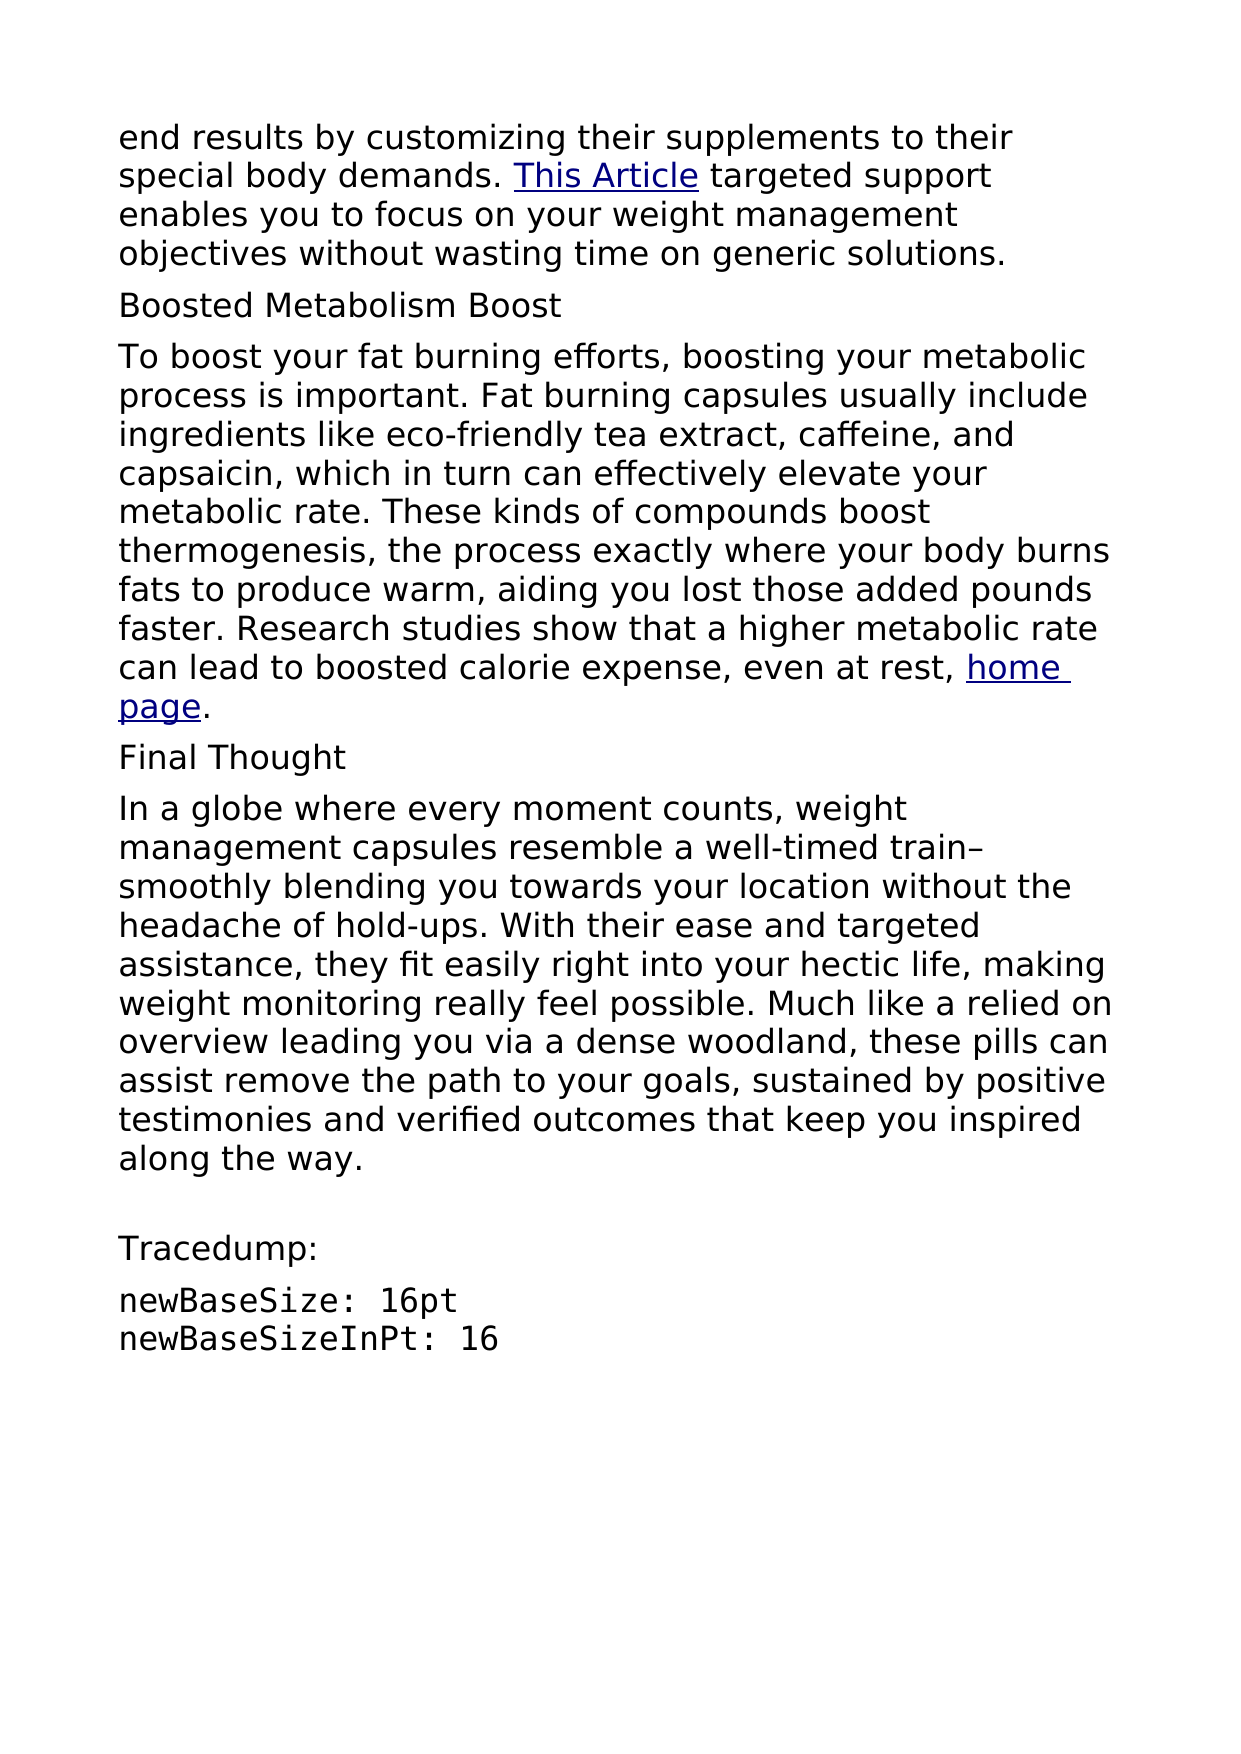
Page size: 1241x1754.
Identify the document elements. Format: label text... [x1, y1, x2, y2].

text newBaseSize: 16pt newBaseSizeInPt: 16 [118, 1281, 1122, 1359]
text In a globe where every moment counts, weight management capsules resemble a well-timed train– smoothly blending you towards your location without the headache of hold-ups. With their ease and targeted assistance, they fit easily right into your hectic life, making weight monitoring really feel possible. Much like a relied on overview leading you via a dense woodland, these pills can assist remove the path to your goals, sustained by positive testimonies and verified outcomes that keep you inspired along the way. [118, 790, 1122, 1178]
text Tracedump: [118, 1191, 1122, 1268]
text end results by customizing their supplements to their special body demands. This Article targeted support enables you to focus on your weight management objectives without wasting time on generic solutions. [118, 118, 1122, 273]
text To boost your fat burning efforts, boosting your metabolic process is important. Fat burning capsules usually include ingredients like eco-friendly tea extract, caffeine, and capsaicin, which in turn can effectively elevate your metabolic rate. These kinds of compounds boost thermogenesis, the process exactly where your body burns fats to produce warm, aiding you lost those added pounds faster. Research studies show that a higher metabolic rate can lead to boosted calorie expense, even at rest, home page. [118, 337, 1122, 726]
text Boosted Metabolism Boost [118, 286, 1122, 325]
text Final Thought [118, 738, 1122, 777]
